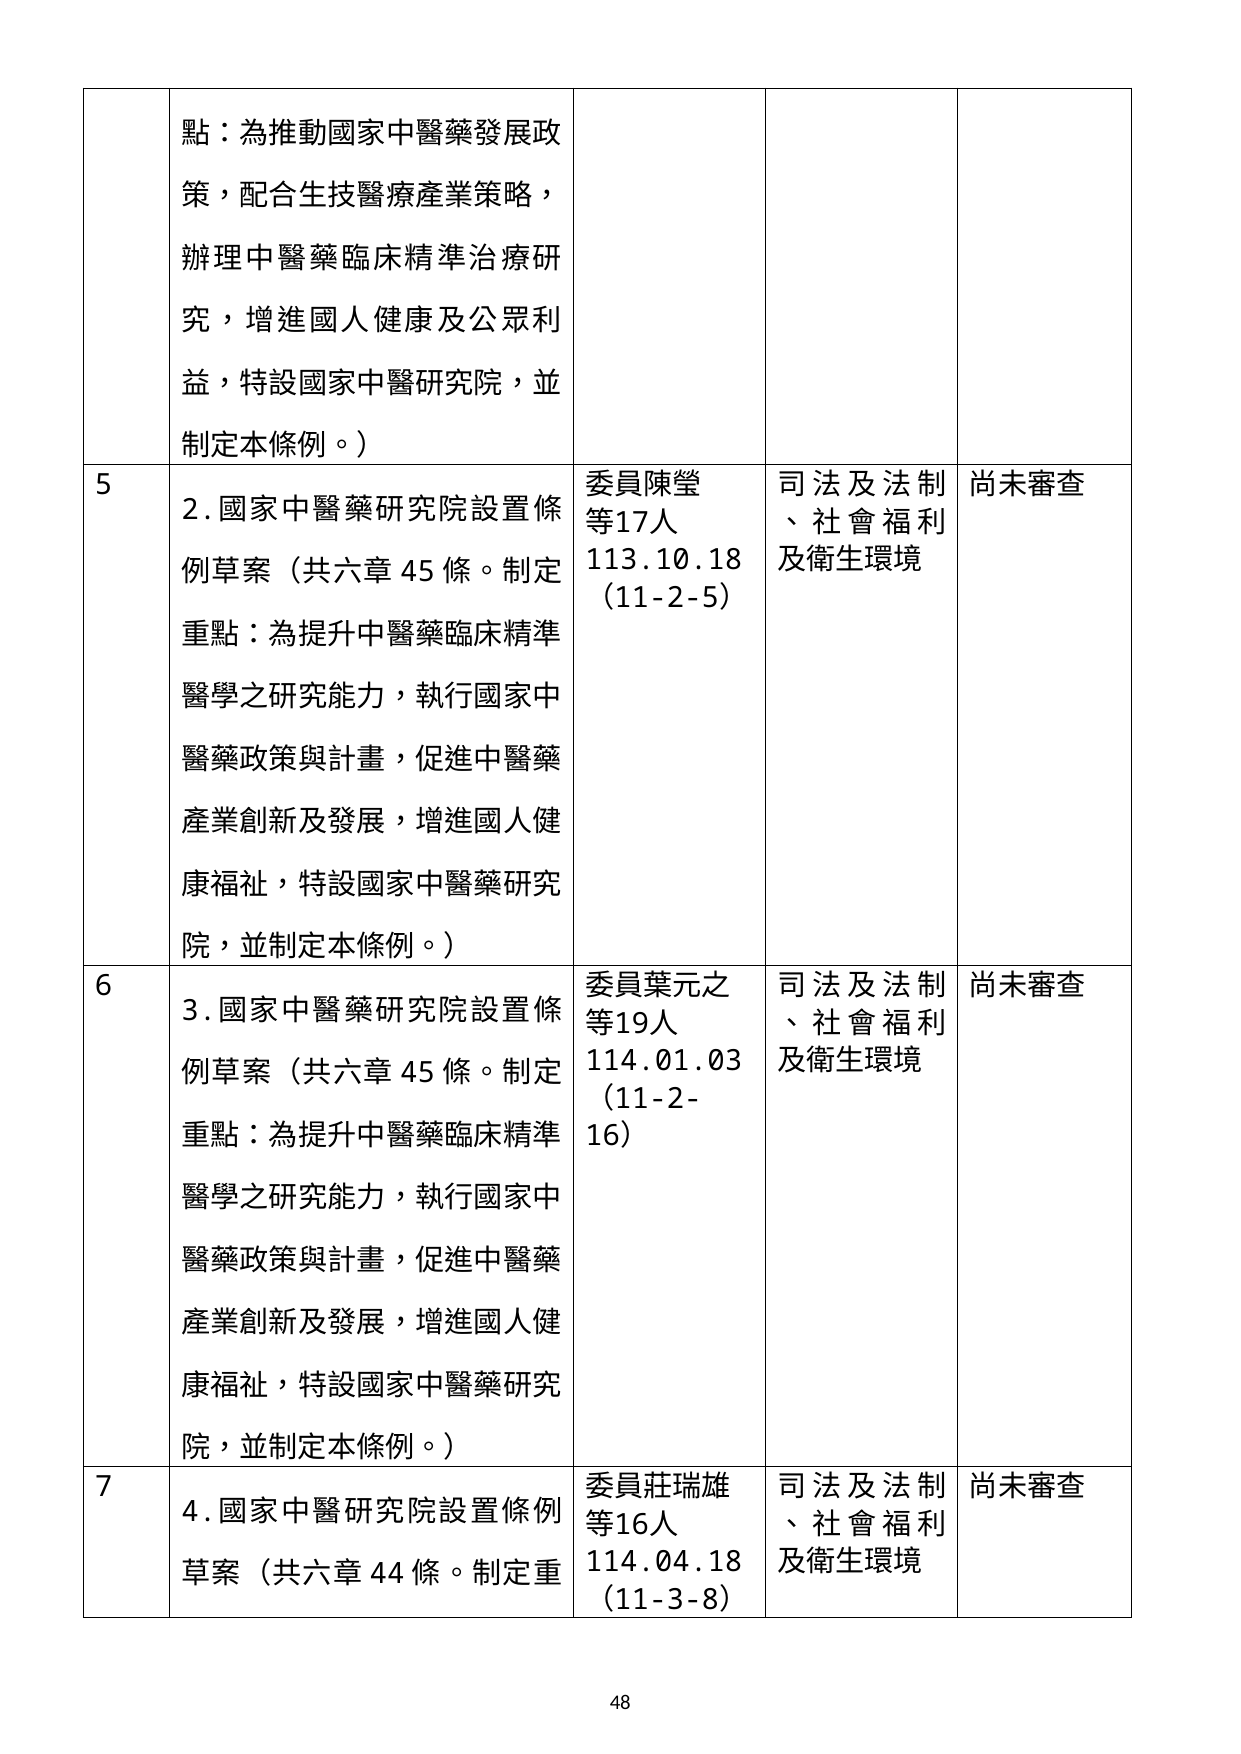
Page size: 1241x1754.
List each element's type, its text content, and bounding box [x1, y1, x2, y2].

table_cell [84, 89, 169, 464]
table_cell [574, 89, 765, 464]
table_cell 尚未審查 [958, 1467, 1131, 1617]
table_cell 4.國家中醫研究院設置條例草案（共六章44條。制定重 [170, 1467, 573, 1617]
table_cell 委員莊瑞雄 等16人 114.04.18 （11-3-8） [574, 1467, 765, 1617]
table_cell 7 [84, 1467, 169, 1617]
table_cell [766, 89, 957, 464]
table_cell 委員陳瑩 等17人 113.10.18 （11-2-5） [574, 465, 765, 965]
table_cell [958, 89, 1131, 464]
table_cell 點：為推動國家中醫藥發展政策，配合生技醫療產業策略，辦理中醫藥臨床精準治療研究，增進國人健康及公眾利益，特設國家中醫研究院，並制定本條例。） [170, 89, 573, 464]
table_cell 2.國家中醫藥研究院設置條例草案（共六章45條。制定重點：為提升中醫藥臨床精準醫學之研究能力，執行國家中醫藥政策與計畫，促進中醫藥產業創新及發展，增進國人健康福祉，特設國家中醫藥研究院，並制定本條例。） [170, 465, 573, 965]
table_cell 3.國家中醫藥研究院設置條例草案（共六章45條。制定重點：為提升中醫藥臨床精準醫學之研究能力，執行國家中醫藥政策與計畫，促進中醫藥產業創新及發展，增進國人健康福祉，特設國家中醫藥研究院，並制定本條例。） [170, 966, 573, 1466]
table_cell 尚未審查 [958, 966, 1131, 1466]
table_cell 司法及法制、社會福利及衛生環境 [766, 966, 957, 1466]
table_cell 司法及法制、社會福利及衛生環境 [766, 1467, 957, 1617]
table_cell 5 [84, 465, 169, 965]
table_cell 委員葉元之 等19人 114.01.03 （11-2-16） [574, 966, 765, 1466]
table_cell 司法及法制、社會福利及衛生環境 [766, 465, 957, 965]
table_cell 尚未審查 [958, 465, 1131, 965]
table_cell 6 [84, 966, 169, 1466]
